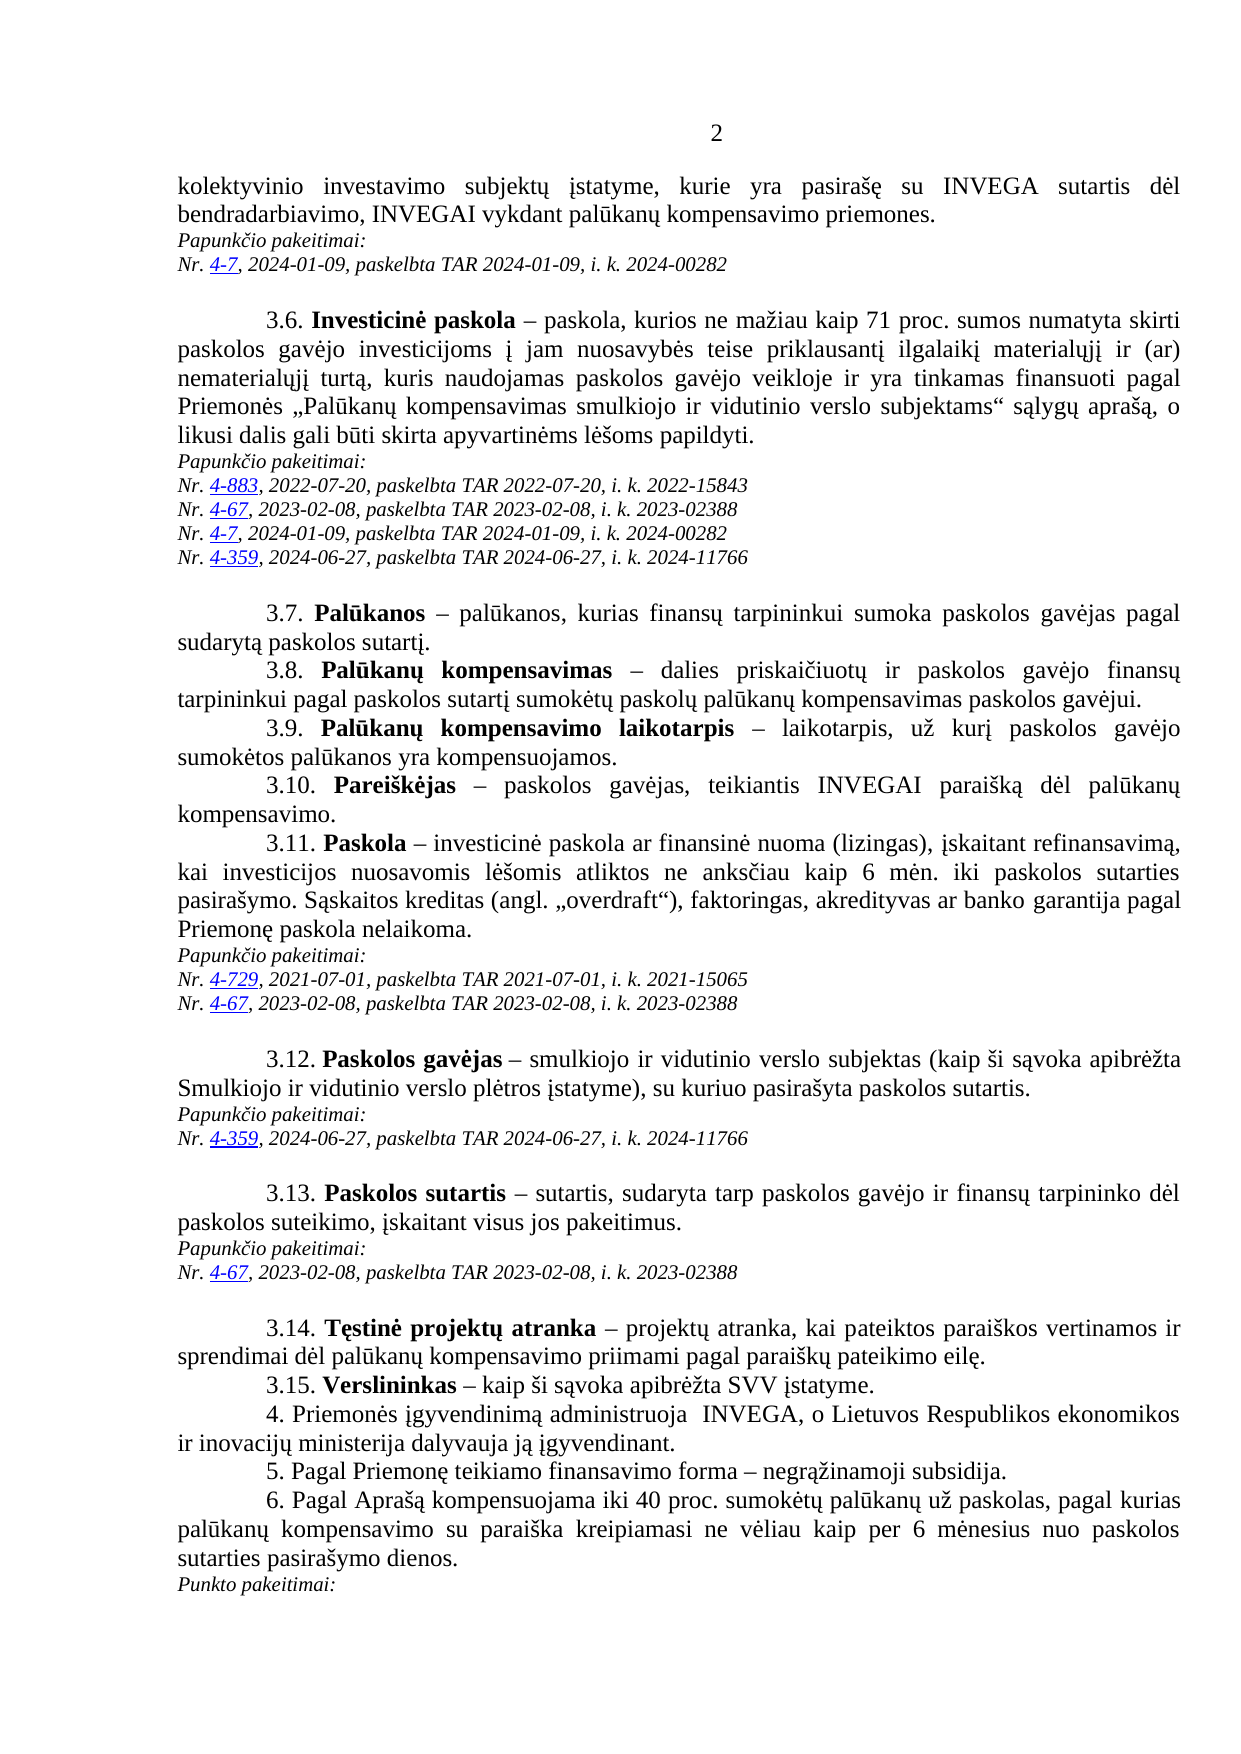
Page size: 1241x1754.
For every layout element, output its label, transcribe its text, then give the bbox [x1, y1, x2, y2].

text Papunkčio pakeitimai: [177, 1101, 1181, 1126]
text 3.9. Palūkanų kompensavimo laikotarpis – laikotarpis, už kurį paskolos gavėjo sumokėtos palūkanos yra kompensuojamos. [177, 713, 1181, 771]
text Nr. 4-729, 2021-07-01, paskelbta TAR 2021-07-01, i. k. 2021-15065 [177, 967, 1181, 991]
text Nr. 4-883, 2022-07-20, paskelbta TAR 2022-07-20, i. k. 2022-15843 [177, 473, 1181, 497]
text 3.8. Palūkanų kompensavimas – dalies priskaičiuotų ir paskolos gavėjo finansų tarpininkui pagal paskolos sutartį sumokėtų paskolų palūkanų kompensavimas paskolos gavėjui. [177, 656, 1181, 713]
text 3.7. Palūkanos – palūkanos, kurias finansų tarpininkui sumoka paskolos gavėjas pagal sudarytą paskolos sutartį. [177, 598, 1181, 656]
text 5. Pagal Priemonę teikiamo finansavimo forma – negrąžinamoji subsidija. [177, 1456, 1181, 1485]
text Papunkčio pakeitimai: [177, 449, 1181, 473]
text Papunkčio pakeitimai: [177, 1236, 1181, 1260]
text kolektyvinio investavimo subjektų įstatyme, kurie yra pasirašę su INVEGA sutartis dėl bendradarbiavimo, INVEGAI vykdant palūkanų kompensavimo priemones. [177, 171, 1181, 228]
text 3.11. Paskola – investicinė paskola ar finansinė nuoma (lizingas), įskaitant refinansavimą, kai investicijos nuosavomis lėšomis atliktos ne anksčiau kaip 6 mėn. iki paskolos sutarties pasirašymo. Sąskaitos kreditas (angl. „overdraft“), faktoringas, akredityvas ar banko garantija pagal Priemonę paskola nelaikoma. [177, 828, 1181, 943]
text Nr. 4-67, 2023-02-08, paskelbta TAR 2023-02-08, i. k. 2023-02388 [177, 497, 1181, 521]
text 3.14. Tęstinė projektų atranka – projektų atranka, kai pateiktos paraiškos vertinamos ir sprendimai dėl palūkanų kompensavimo priimami pagal paraiškų pateikimo eilę. [177, 1313, 1181, 1370]
text 3.13. Paskolos sutartis – sutartis, sudaryta tarp paskolos gavėjo ir finansų tarpininko dėl paskolos suteikimo, įskaitant visus jos pakeitimus. [177, 1178, 1181, 1236]
text Nr. 4-359, 2024-06-27, paskelbta TAR 2024-06-27, i. k. 2024-11766 [177, 1126, 1181, 1149]
text 3.10. Pareiškėjas – paskolos gavėjas, teikiantis INVEGAI paraišką dėl palūkanų kompensavimo. [177, 771, 1181, 828]
text Nr. 4-359, 2024-06-27, paskelbta TAR 2024-06-27, i. k. 2024-11766 [177, 545, 1181, 569]
text 3.6. Investicinė paskola – paskola, kurios ne mažiau kaip 71 proc. sumos numatyta skirti paskolos gavėjo investicijoms į jam nuosavybės teise priklausantį ilgalaikį materialųjį ir (ar) nematerialųjį turtą, kuris naudojamas paskolos gavėjo veikloje ir yra tinkamas finansuoti pagal Priemonės „Palūkanų kompensavimas smulkiojo ir vidutinio verslo subjektams“ sąlygų aprašą, o likusi dalis gali būti skirta apyvartinėms lėšoms papildyti. [177, 305, 1181, 449]
text 6. Pagal Aprašą kompensuojama iki 40 proc. sumokėtų palūkanų už paskolas, pagal kurias palūkanų kompensavimo su paraiška kreipiamasi ne vėliau kaip per 6 mėnesius nuo paskolos sutarties pasirašymo dienos. [177, 1485, 1181, 1571]
text Papunkčio pakeitimai: [177, 228, 1181, 252]
text 4. Priemonės įgyvendinimą administruoja INVEGA, o Lietuvos Respublikos ekonomikos ir inovacijų ministerija dalyvauja ją įgyvendinant. [177, 1399, 1181, 1456]
text Punkto pakeitimai: [177, 1571, 1181, 1596]
text Nr. 4-67, 2023-02-08, paskelbta TAR 2023-02-08, i. k. 2023-02388 [177, 991, 1181, 1015]
text Nr. 4-7, 2024-01-09, paskelbta TAR 2024-01-09, i. k. 2024-00282 [177, 521, 1181, 545]
text 3.15. Verslininkas – kaip ši sąvoka apibrėžta SVV įstatyme. [177, 1370, 1181, 1399]
text Nr. 4-67, 2023-02-08, paskelbta TAR 2023-02-08, i. k. 2023-02388 [177, 1260, 1181, 1284]
text 3.12. Paskolos gavėjas – smulkiojo ir vidutinio verslo subjektas (kaip ši sąvoka apibrėžta Smulkiojo ir vidutinio verslo plėtros įstatyme), su kuriuo pasirašyta paskolos sutartis. [177, 1044, 1181, 1101]
text Nr. 4-7, 2024-01-09, paskelbta TAR 2024-01-09, i. k. 2024-00282 [177, 252, 1181, 276]
text Papunkčio pakeitimai: [177, 943, 1181, 967]
